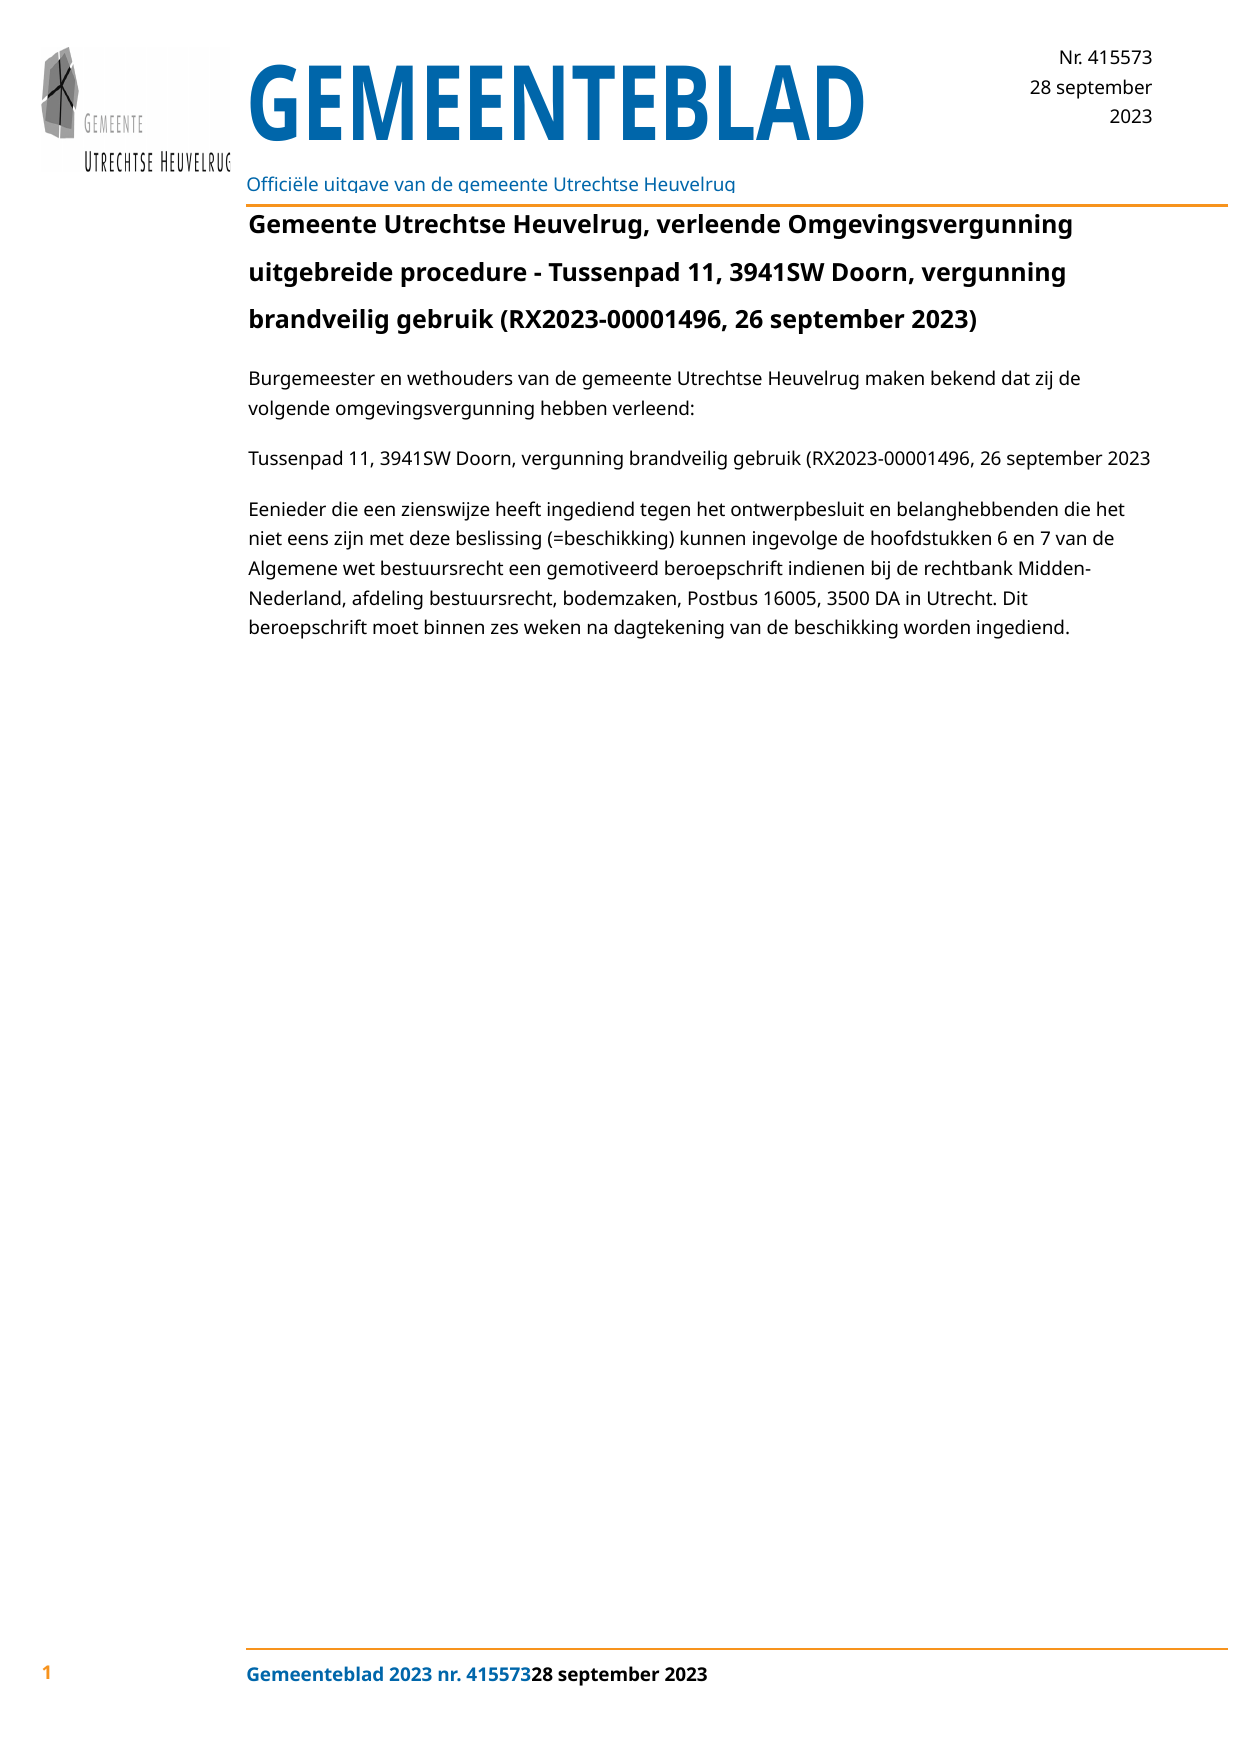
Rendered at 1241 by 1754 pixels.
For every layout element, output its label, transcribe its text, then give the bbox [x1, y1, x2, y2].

text Burgemeester en wethouders van de gemeente Utrechtse Heuvelrug maken bekend dat zij de volgende omgevingsvergunning hebben verleend: [248, 366, 1152, 421]
text Gemeente Utrechtse Heuvelrug, verleende Omgevingsvergunning uitgebreide procedure - Tussenpad 11, 3941SW Doorn, vergunning brandveilig gebruik (RX2023-00001496, 26 september 2023) [248, 207, 1152, 336]
text Eenieder die een zienswijze heeft ingediend tegen het ontwerpbesluit en belanghebbenden die het niet eens zijn met deze beslissing (=beschikking) kunnen ingevolge de hoofdstukken 6 en 7 van de Algemene wet bestuursrecht een gemotiveerd beroepschrift indienen bij de rechtbank Midden-Nederland, afdeling bestuursrecht, bodemzaken, Postbus 16005, 3500 DA in Utrecht. Dit beroepschrift moet binnen zes weken na dagtekening van de beschikking worden ingediend. [248, 496, 1152, 640]
text Tussenpad 11, 3941SW Doorn, vergunning brandveilig gebruik (RX2023-00001496, 26 september 2023 [248, 446, 1152, 471]
picture [41, 47, 231, 172]
